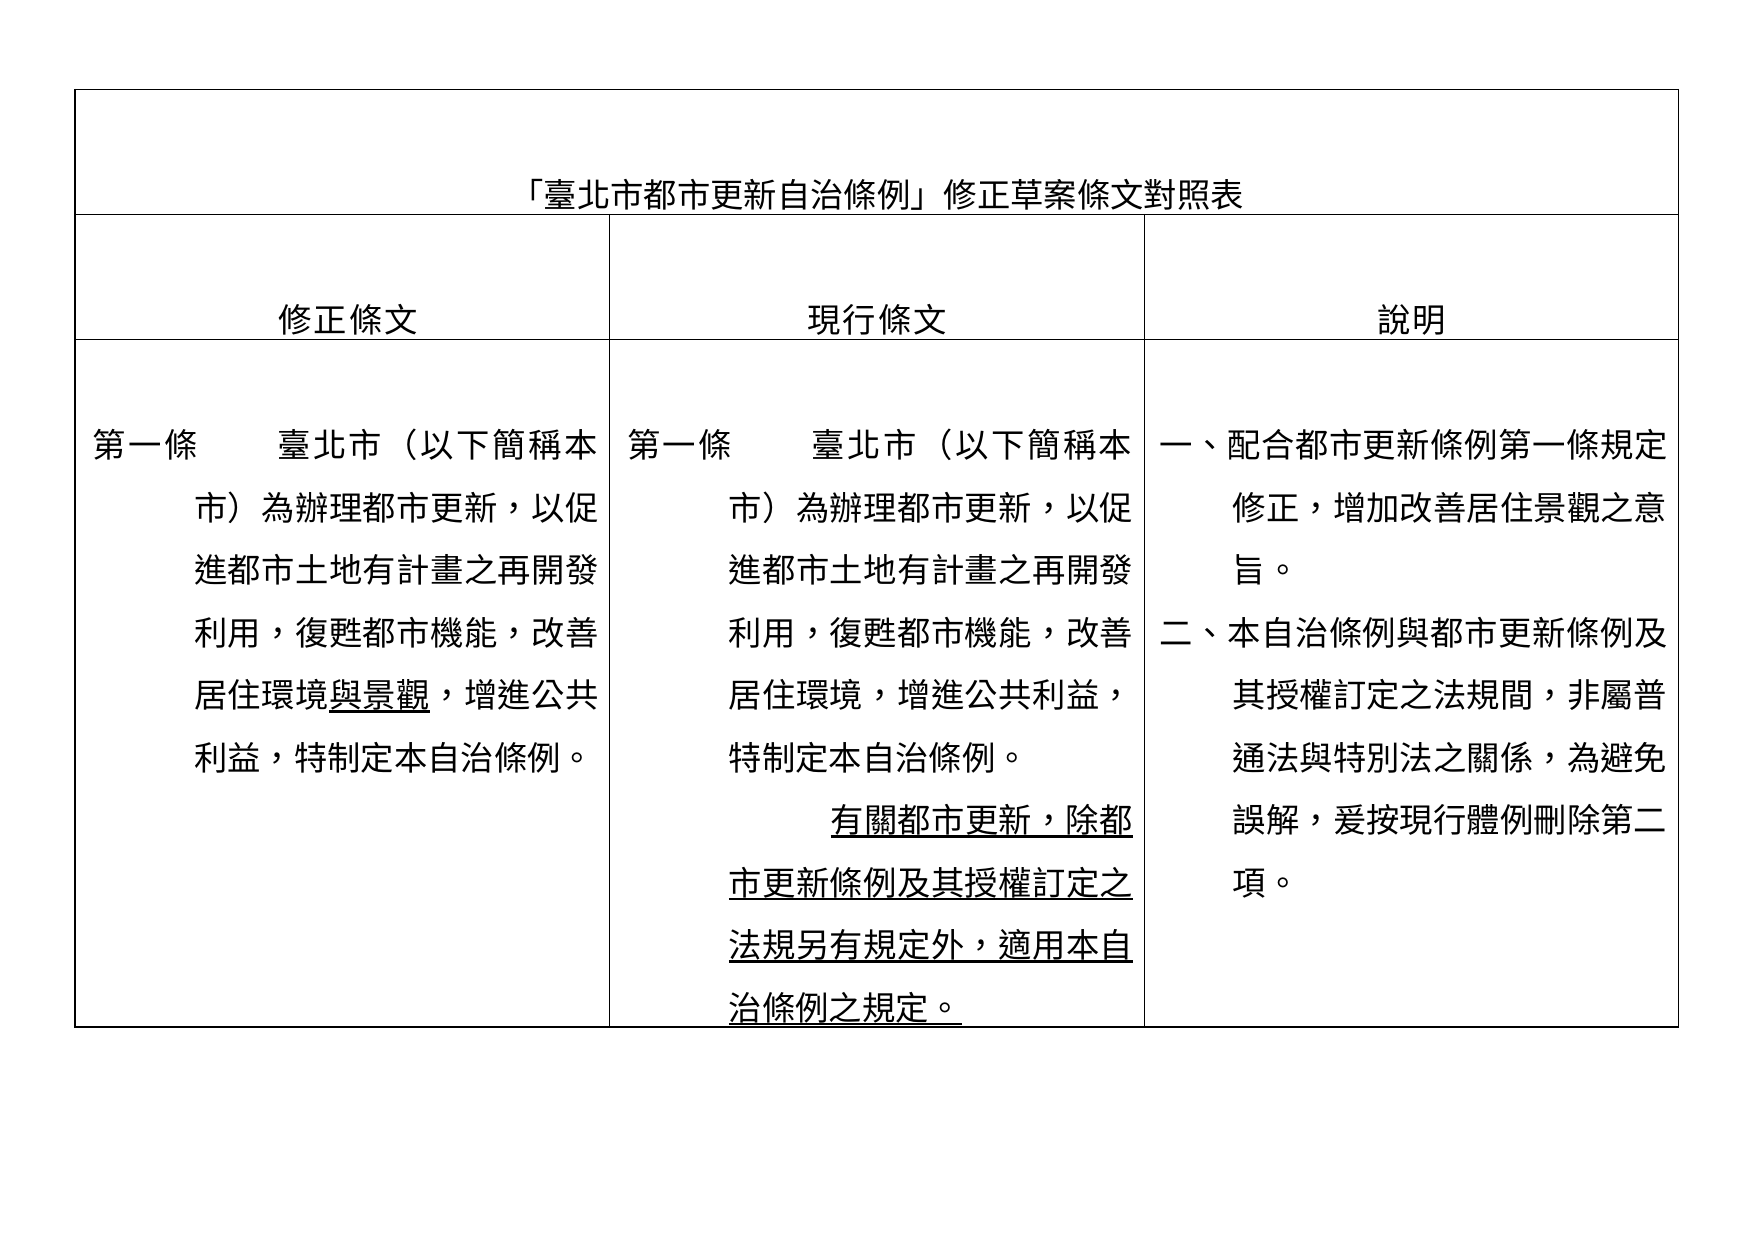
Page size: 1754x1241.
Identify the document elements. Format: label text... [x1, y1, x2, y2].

table_cell 一、配合都市更新條例第一條規定修正，增加改善居住景觀之意旨。 二、本自治條例與都市更新條例及其授權訂定之法規間，非屬普通法與特別法之關係，為避免誤解，爰按現行體例刪除第二項。 [1145, 340, 1678, 1026]
table_cell 修正條文 [76, 215, 609, 339]
table_cell 第一條 臺北市（以下簡稱本市）為辦理都市更新，以促進都市土地有計畫之再開發利用，復甦都市機能，改善居住環境與景觀，增進公共利益，特制定本自治條例。 [76, 340, 609, 1026]
table_cell 第一條 臺北市（以下簡稱本市）為辦理都市更新，以促進都市土地有計畫之再開發利用，復甦都市機能，改善居住環境，增進公共利益，特制定本自治條例。 有關都市更新，除都市更新條例及其授權訂定之法規另有規定外，適用本自治條例之規定。 [610, 340, 1144, 1026]
table_cell 說明 [1145, 215, 1678, 339]
table_cell 現行條文 [610, 215, 1144, 339]
table_header 「臺北市都市更新自治條例」修正草案條文對照表 [76, 90, 1678, 214]
